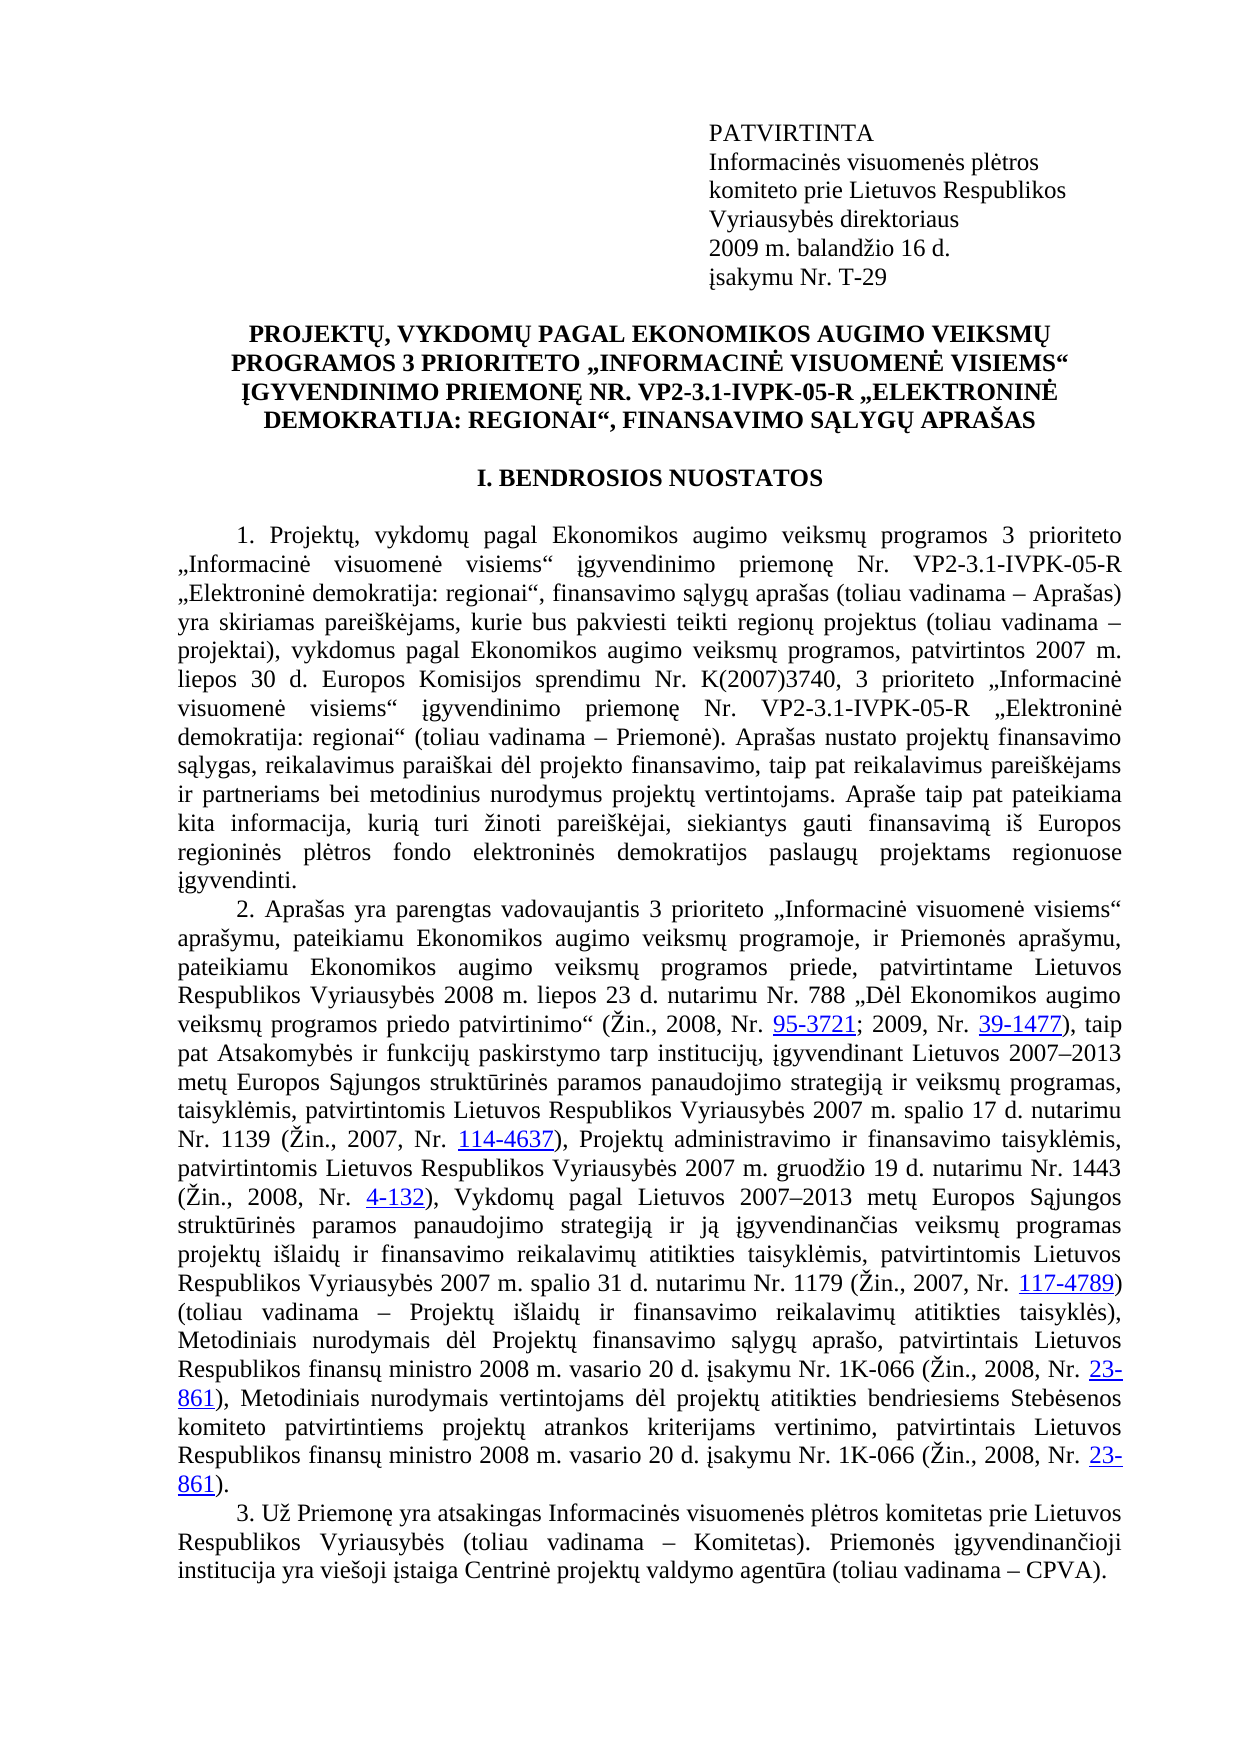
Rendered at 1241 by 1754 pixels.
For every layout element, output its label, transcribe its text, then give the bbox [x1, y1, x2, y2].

text PROJEKTŲ, VYKDOMŲ PAGAL EKONOMIKOS AUGIMO VEIKSMŲ PROGRAMOS 3 PRIORITETO „INFORMACINĖ VISUOMENĖ VISIEMS“ ĮGYVENDINIMO PRIEMONĘ NR. VP2-3.1-IVPK-05-R „ELEKTRONINĖ DEMOKRATIJA: REGIONAI“, FINANSAVIMO SĄLYGŲ APRAŠAS [177, 319, 1122, 434]
text PATVIRTINTA [709, 118, 1122, 147]
text 2009 m. balandžio 16 d. [177, 233, 1122, 262]
text 1. Projektų, vykdomų pagal Ekonomikos augimo veiksmų programos 3 prioriteto „Informacinė visuomenė visiems“ įgyvendinimo priemonę Nr. VP2-3.1-IVPK-05-R „Elektroninė demokratija: regionai“, finansavimo sąlygų aprašas (toliau vadinama – Aprašas) yra skiriamas pareiškėjams, kurie bus pakviesti teikti regionų projektus (toliau vadinama – projektai), vykdomus pagal Ekonomikos augimo veiksmų programos, patvirtintos 2007 m. liepos 30 d. Europos Komisijos sprendimu Nr. K(2007)3740, 3 prioriteto „Informacinė visuomenė visiems“ įgyvendinimo priemonę Nr. VP2-3.1-IVPK-05-R „Elektroninė demokratija: regionai“ (toliau vadinama – Priemonė). Aprašas nustato projektų finansavimo sąlygas, reikalavimus paraiškai dėl projekto finansavimo, taip pat reikalavimus pareiškėjams ir partneriams bei metodinius nurodymus projektų vertintojams. Apraše taip pat pateikiama kita informacija, kurią turi žinoti pareiškėjai, siekiantys gauti finansavimą iš Europos regioninės plėtros fondo elektroninės demokratijos paslaugų projektams regionuose įgyvendinti. [177, 521, 1122, 894]
text I. BENDROSIOS NUOSTATOS [177, 463, 1122, 492]
text Informacinės visuomenės plėtros [177, 147, 1122, 176]
text 2. Aprašas yra parengtas vadovaujantis 3 prioriteto „Informacinė visuomenė visiems“ aprašymu, pateikiamu Ekonomikos augimo veiksmų programoje, ir Priemonės aprašymu, pateikiamu Ekonomikos augimo veiksmų programos priede, patvirtintame Lietuvos Respublikos Vyriausybės 2008 m. liepos 23 d. nutarimu Nr. 788 „Dėl Ekonomikos augimo veiksmų programos priedo patvirtinimo“ (Žin., 2008, Nr. 95-3721; 2009, Nr. 39-1477), taip pat Atsakomybės ir funkcijų paskirstymo tarp institucijų, įgyvendinant Lietuvos 2007–2013 metų Europos Sąjungos struktūrinės paramos panaudojimo strategiją ir veiksmų programas, taisyklėmis, patvirtintomis Lietuvos Respublikos Vyriausybės 2007 m. spalio 17 d. nutarimu Nr. 1139 (Žin., 2007, Nr. 114-4637), Projektų administravimo ir finansavimo taisyklėmis, patvirtintomis Lietuvos Respublikos Vyriausybės 2007 m. gruodžio 19 d. nutarimu Nr. 1443 (Žin., 2008, Nr. 4-132), Vykdomų pagal Lietuvos 2007–2013 metų Europos Sąjungos struktūrinės paramos panaudojimo strategiją ir ją įgyvendinančias veiksmų programas projektų išlaidų ir finansavimo reikalavimų atitikties taisyklėmis, patvirtintomis Lietuvos Respublikos Vyriausybės 2007 m. spalio 31 d. nutarimu Nr. 1179 (Žin., 2007, Nr. 117-4789) (toliau vadinama – Projektų išlaidų ir finansavimo reikalavimų atitikties taisyklės), Metodiniais nurodymais dėl Projektų finansavimo sąlygų aprašo, patvirtintais Lietuvos Respublikos finansų ministro 2008 m. vasario 20 d. įsakymu Nr. 1K-066 (Žin., 2008, Nr. 23-861), Metodiniais nurodymais vertintojams dėl projektų atitikties bendriesiems Stebėsenos komiteto patvirtintiems projektų atrankos kriterijams vertinimo, patvirtintais Lietuvos Respublikos finansų ministro 2008 m. vasario 20 d. įsakymu Nr. 1K-066 (Žin., 2008, Nr. 23-861). [177, 894, 1122, 1498]
text įsakymu Nr. T-29 [177, 262, 1122, 291]
text 3. Už Priemonę yra atsakingas Informacinės visuomenės plėtros komitetas prie Lietuvos Respublikos Vyriausybės (toliau vadinama – Komitetas). Priemonės įgyvendinančioji institucija yra viešoji įstaiga Centrinė projektų valdymo agentūra (toliau vadinama – CPVA). [177, 1498, 1122, 1584]
text Vyriausybės direktoriaus [177, 204, 1122, 233]
text komiteto prie Lietuvos Respublikos [177, 176, 1122, 204]
